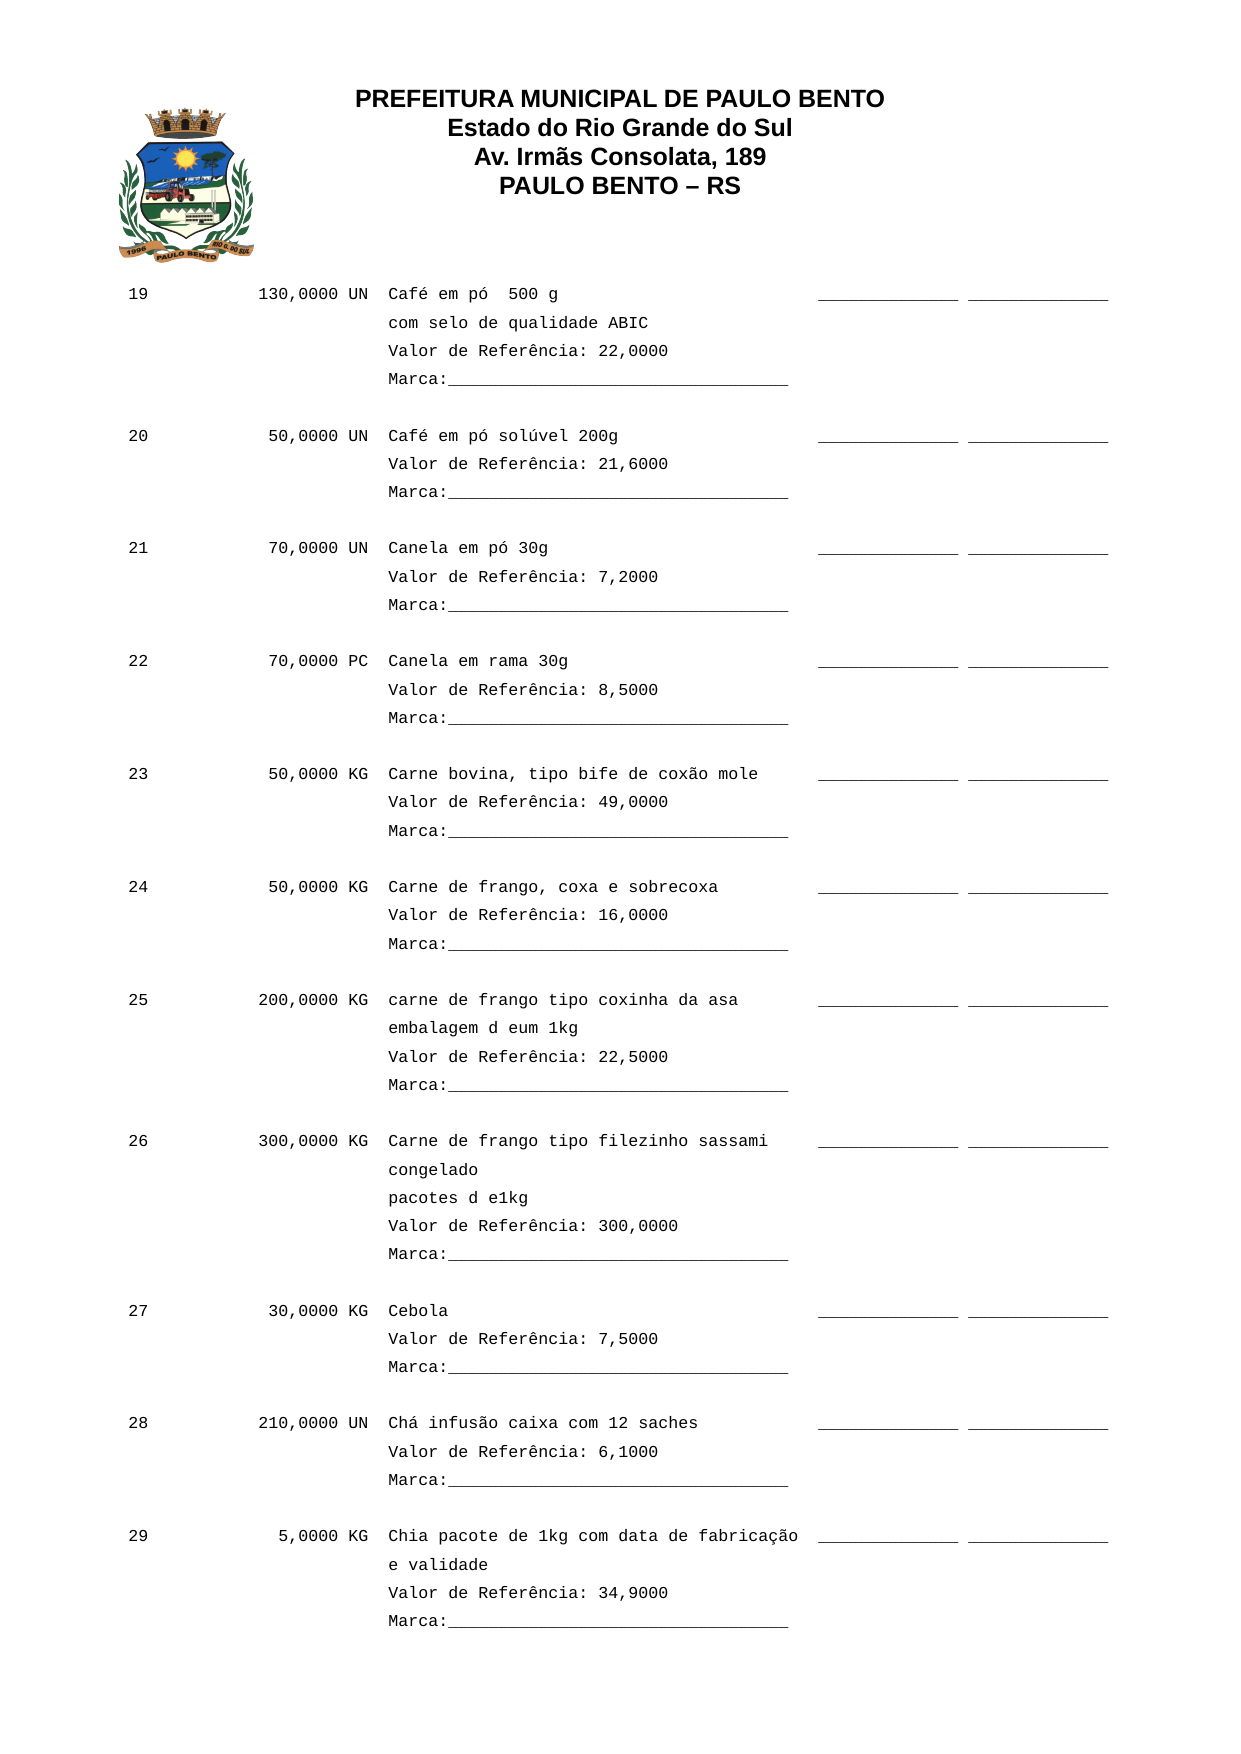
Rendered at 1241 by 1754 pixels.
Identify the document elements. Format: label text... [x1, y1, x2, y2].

picture [118, 107, 254, 263]
text 19 130,0000 UN Café em pó 500 g ______________ ______________ com selo de qualidade ABIC Valor de Referência: 22,0000 Marca:__________________________________ 20 50,0000 UN Café em pó solúvel 200g ______________ ______________ Valor de Referência: 21,6000 Marca:__________________________________ 21 70,0000 UN Canela em pó 30g ______________ ______________ Valor de Referência: 7,2000 Marca:__________________________________ 22 70,0000 PC Canela em rama 30g ______________ ______________ Valor de Referência: 8,5000 Marca:__________________________________ 23 50,0000 KG Carne bovina, tipo bife de coxão mole ______________ ______________ Valor de Referência: 49,0000 Marca:__________________________________ 24 50,0000 KG Carne de frango, coxa e sobrecoxa ______________ ______________ Valor de Referência: 16,0000 Marca:__________________________________ 25 200,0000 KG carne de frango tipo coxinha da asa ______________ ______________ embalagem d eum 1kg Valor de Referência: 22,5000 Marca:__________________________________ 26 300,0000 KG Carne de frango tipo filezinho sassami ______________ ______________ congelado pacotes d e1kg Valor de Referência: 300,0000 Marca:__________________________________ 27 30,0000 KG Cebola ______________ ______________ Valor de Referência: 7,5000 Marca:__________________________________ 28 210,0000 UN Chá infusão caixa com 12 saches ______________ ______________ Valor de Referência: 6,1000 Marca:__________________________________ 29 5,0000 KG Chia pacote de 1kg com data de fabricação ______________ ______________ e validade Valor de Referência: 34,9000 Marca:__________________________________ [118, 286, 1122, 1660]
